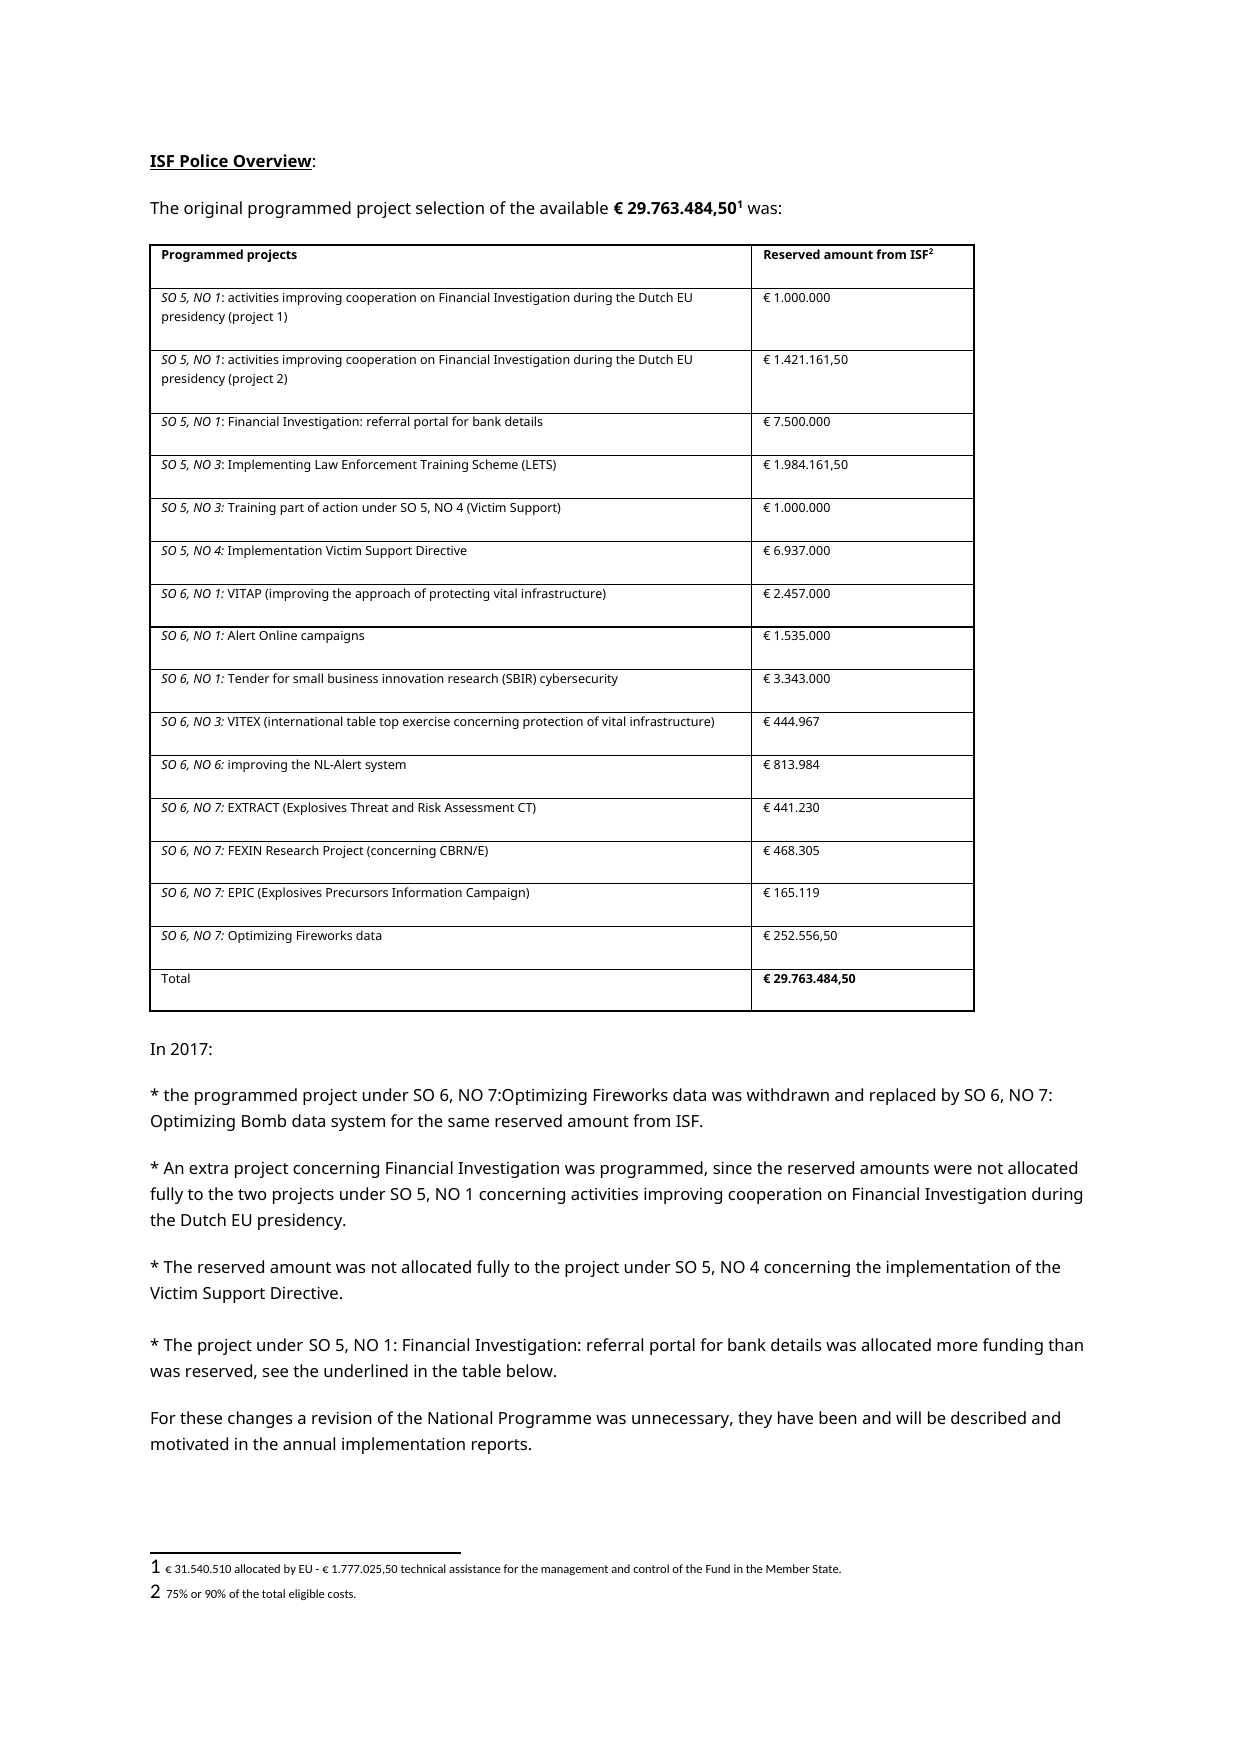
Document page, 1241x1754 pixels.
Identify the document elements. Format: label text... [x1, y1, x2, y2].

table_cell SO 5, NO 1: activities improving cooperation on Financial Investigation during the Dutch EU presidency (project 1) [151, 289, 751, 350]
text * The reserved amount was not allocated fully to the project under SO 5, NO 4 concerning the implementation of the Victim Support Directive. [150, 1256, 1090, 1304]
table_cell SO 6, NO 1: VITAP (improving the approach of protecting vital infrastructure) [151, 585, 751, 626]
table_cell € 1.535.000 [752, 628, 973, 669]
table_cell SO 5, NO 3: Implementing Law Enforcement Training Scheme (LETS) [151, 456, 751, 498]
text ISF Police Overview: [150, 150, 1090, 173]
table_cell € 252.556,50 [752, 927, 973, 969]
table_cell SO 5, NO 4: Implementation Victim Support Directive [151, 542, 751, 584]
table_cell SO 6, NO 3: VITEX (international table top exercise concerning protection of vital infrastructure) [151, 713, 751, 755]
table_cell € 813.984 [752, 756, 973, 798]
table_cell € 1.000.000 [752, 499, 973, 541]
table_cell € 2.457.000 [752, 585, 973, 626]
table_cell € 165.119 [752, 884, 973, 926]
table_cell € 1.984.161,50 [752, 456, 973, 498]
table_cell € 1.421.161,50 [752, 351, 973, 412]
table_cell SO 6, NO 6: improving the NL-Alert system [151, 756, 751, 798]
table_cell SO 5, NO 1: activities improving cooperation on Financial Investigation during the Dutch EU presidency (project 2) [151, 351, 751, 412]
table_cell SO 5, NO 1: Financial Investigation: referral portal for bank details [151, 414, 751, 455]
table_cell SO 6, NO 1: Tender for small business innovation research (SBIR) cybersecurity [151, 670, 751, 712]
table_cell € 468.305 [752, 842, 973, 883]
table_header Programmed projects [151, 246, 751, 288]
table_cell € 29.763.484,50 [752, 970, 973, 1010]
text The original programmed project selection of the available € 29.763.484,50 was: [150, 197, 1090, 219]
table_cell SO 6, NO 1: Alert Online campaigns [151, 628, 751, 669]
table_cell € 3.343.000 [752, 670, 973, 712]
table_cell Total [151, 970, 751, 1010]
table_header Reserved amount from ISF [752, 246, 973, 288]
table_cell SO 6, NO 7: FEXIN Research Project (concerning CBRN/E) [151, 842, 751, 883]
table_cell SO 6, NO 7: EPIC (Explosives Precursors Information Campaign) [151, 884, 751, 926]
text * the programmed project under SO 6, NO 7:Optimizing Fireworks data was withdrawn and replaced by SO 6, NO 7: Optimizing Bomb data system for the same reserved amount from ISF. [150, 1084, 1090, 1133]
table_cell SO 5, NO 3: Training part of action under SO 5, NO 4 (Victim Support) [151, 499, 751, 541]
table_cell SO 6, NO 7: EXTRACT (Explosives Threat and Risk Assessment CT) [151, 799, 751, 841]
text * An extra project concerning Financial Investigation was programmed, since the reserved amounts were not allocated fully to the two projects under SO 5, NO 1 concerning activities improving cooperation on Financial Investigation during the Dutch EU presidency. [150, 1157, 1090, 1232]
table_cell € 6.937.000 [752, 542, 973, 584]
text * The project under SO 5, NO 1: Financial Investigation: referral portal for bank details was allocated more funding than was reserved, see the underlined in the table below. [150, 1329, 1090, 1383]
table_cell € 441.230 [752, 799, 973, 841]
table_cell € 7.500.000 [752, 414, 973, 455]
text € 31.540.510 allocated by EU - € 1.777.025,50 technical assistance for the management and control of the Fund in the Member State. [150, 1553, 1090, 1578]
table_cell € 444.967 [752, 713, 973, 755]
table_cell SO 6, NO 7: Optimizing Fireworks data [151, 927, 751, 969]
text For these changes a revision of the National Programme was unnecessary, they have been and will be described and motivated in the annual implementation reports. [150, 1407, 1090, 1456]
table_cell € 1.000.000 [752, 289, 973, 350]
text In 2017: [150, 1037, 1090, 1060]
